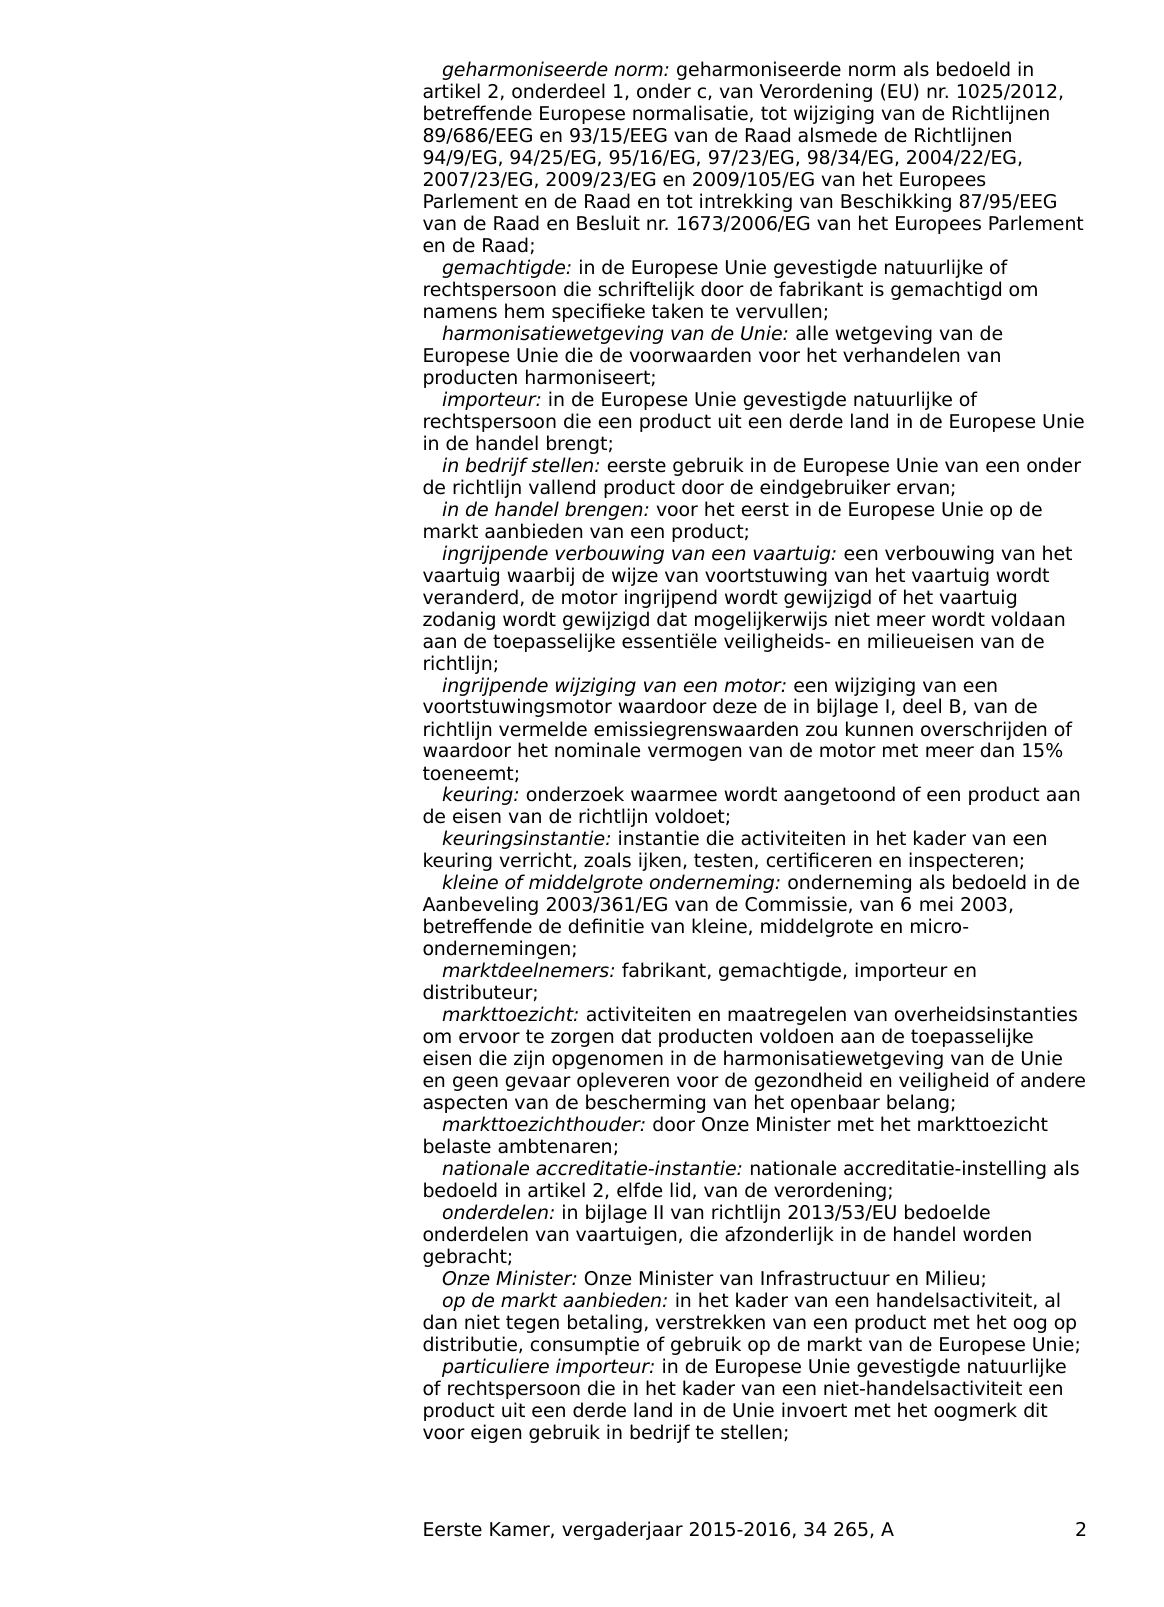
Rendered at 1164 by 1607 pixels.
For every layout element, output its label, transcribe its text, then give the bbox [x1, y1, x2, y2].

text kleine of middelgrote onderneming: onderneming als bedoeld in de Aanbeveling 2003/361/EG van de Commissie, van 6 mei 2003, betreffende de definitie van kleine, middelgrote en micro-ondernemingen; [422, 872, 1087, 960]
text keuringsinstantie: instantie die activiteiten in het kader van een keuring verricht, zoals ijken, testen, certificeren en inspecteren; [422, 828, 1087, 872]
text ingrijpende verbouwing van een vaartuig: een verbouwing van het vaartuig waarbij de wijze van voortstuwing van het vaartuig wordt veranderd, de motor ingrijpend wordt gewijzigd of het vaartuig zodanig wordt gewijzigd dat mogelijkerwijs niet meer wordt voldaan aan de toepasselijke essentiële veiligheids- en milieueisen van de richtlijn; [422, 543, 1087, 674]
text op de markt aanbieden: in het kader van een handelsactiviteit, al dan niet tegen betaling, verstrekken van een product met het oog op distributie, consumptie of gebruik op de markt van de Europese Unie; [422, 1290, 1087, 1356]
text markttoezicht: activiteiten en maatregelen van overheidsinstanties om ervoor te zorgen dat producten voldoen aan de toepasselijke eisen die zijn opgenomen in de harmonisatiewetgeving van de Unie en geen gevaar opleveren voor de gezondheid en veiligheid of andere aspecten van de bescherming van het openbaar belang; [422, 1004, 1087, 1114]
text gemachtigde: in de Europese Unie gevestigde natuurlijke of rechtspersoon die schriftelijk door de fabrikant is gemachtigd om namens hem specifieke taken te vervullen; [422, 257, 1087, 323]
text Onze Minister: Onze Minister van Infrastructuur en Milieu; [422, 1268, 1087, 1290]
text in bedrijf stellen: eerste gebruik in de Europese Unie van een onder de richtlijn vallend product door de eindgebruiker ervan; [422, 455, 1087, 499]
text nationale accreditatie-instantie: nationale accreditatie-instelling als bedoeld in artikel 2, elfde lid, van de verordening; [422, 1158, 1087, 1202]
text markttoezichthouder: door Onze Minister met het markttoezicht belaste ambtenaren; [422, 1114, 1087, 1158]
text importeur: in de Europese Unie gevestigde natuurlijke of rechtspersoon die een product uit een derde land in de Europese Unie in de handel brengt; [422, 389, 1087, 455]
text particuliere importeur: in de Europese Unie gevestigde natuurlijke of rechtspersoon die in het kader van een niet-handelsactiviteit een product uit een derde land in de Unie invoert met het oogmerk dit voor eigen gebruik in bedrijf te stellen; [422, 1356, 1087, 1444]
text keuring: onderzoek waarmee wordt aangetoond of een product aan de eisen van de richtlijn voldoet; [422, 784, 1087, 828]
text ingrijpende wijziging van een motor: een wijziging van een voortstuwingsmotor waardoor deze de in bijlage I, deel B, van de richtlijn vermelde emissiegrenswaarden zou kunnen overschrijden of waardoor het nominale vermogen van de motor met meer dan 15% toeneemt; [422, 674, 1087, 784]
text harmonisatiewetgeving van de Unie: alle wetgeving van de Europese Unie die de voorwaarden voor het verhandelen van producten harmoniseert; [422, 323, 1087, 389]
text geharmoniseerde norm: geharmoniseerde norm als bedoeld in artikel 2, onderdeel 1, onder c, van Verordening (EU) nr. 1025/2012, betreffende Europese normalisatie, tot wijziging van de Richtlijnen 89/686/EEG en 93/15/EEG van de Raad alsmede de Richtlijnen 94/9/EG, 94/25/EG, 95/16/EG, 97/23/EG, 98/34/EG, 2004/22/EG, 2007/23/EG, 2009/23/EG en 2009/105/EG van het Europees Parlement en de Raad en tot intrekking van Beschikking 87/95/EEG van de Raad en Besluit nr. 1673/2006/EG van het Europees Parlement en de Raad; [422, 59, 1087, 257]
text in de handel brengen: voor het eerst in de Europese Unie op de markt aanbieden van een product; [422, 499, 1087, 543]
text onderdelen: in bijlage II van richtlijn 2013/53/EU bedoelde onderdelen van vaartuigen, die afzonderlijk in de handel worden gebracht; [422, 1202, 1087, 1268]
text marktdeelnemers: fabrikant, gemachtigde, importeur en distributeur; [422, 960, 1087, 1004]
